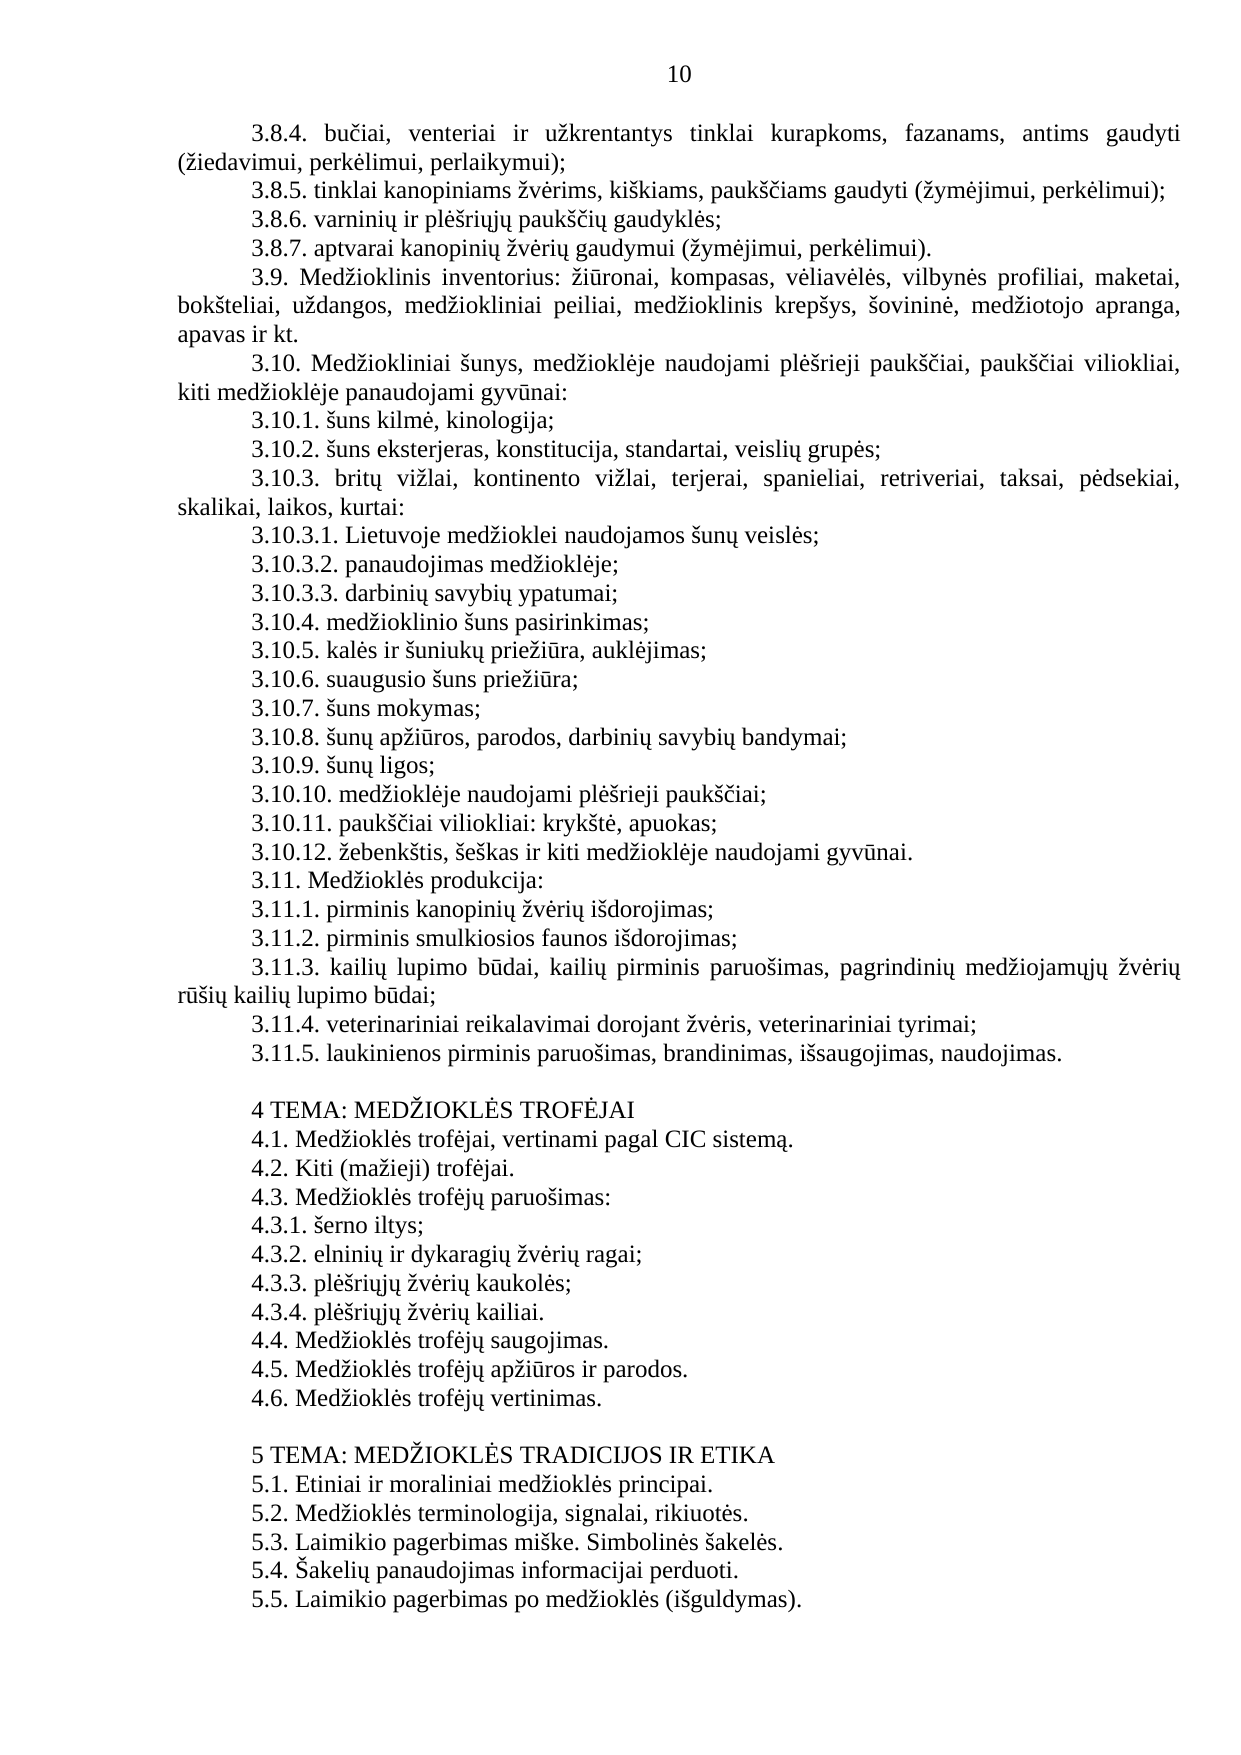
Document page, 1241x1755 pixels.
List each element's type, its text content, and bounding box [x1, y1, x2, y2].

text 5.4. Šakelių panaudojimas informacijai perduoti. [177, 1556, 1181, 1584]
text 3.10. Medžiokliniai šunys, medžioklėje naudojami plėšrieji paukščiai, paukščiai viliokliai, kiti medžioklėje panaudojami gyvūnai: [177, 348, 1181, 406]
text 3.10.11. paukščiai viliokliai: krykštė, apuokas; [177, 808, 1181, 837]
text 3.11.4. veterinariniai reikalavimai dorojant žvėris, veterinariniai tyrimai; [177, 1009, 1181, 1038]
text 3.10.5. kalės ir šuniukų priežiūra, auklėjimas; [177, 636, 1181, 664]
text 3.10.4. medžioklinio šuns pasirinkimas; [177, 607, 1181, 636]
text 3.10.12. žebenkštis, šeškas ir kiti medžioklėje naudojami gyvūnai. [177, 837, 1181, 866]
text 3.10.9. šunų ligos; [177, 751, 1181, 779]
text 3.10.7. šuns mokymas; [177, 693, 1181, 722]
text 3.10.3.3. darbinių savybių ypatumai; [177, 578, 1181, 607]
text 3.8.5. tinklai kanopiniams žvėrims, kiškiams, paukščiams gaudyti (žymėjimui, perkėlimui); [177, 176, 1181, 204]
text 3.10.3.1. Lietuvoje medžioklei naudojamos šunų veislės; [177, 521, 1181, 549]
text 3.9. Medžioklinis inventorius: žiūronai, kompasas, vėliavėlės, vilbynės profiliai, maketai, bokšteliai, uždangos, medžiokliniai peiliai, medžioklinis krepšys, šovininė, medžiotojo apranga, apavas ir kt. [177, 262, 1181, 348]
text 5.3. Laimikio pagerbimas miške. Simbolinės šakelės. [177, 1527, 1181, 1556]
text 3.10.3.2. panaudojimas medžioklėje; [177, 549, 1181, 578]
text 5 TEMA: MEDŽIOKLĖS TRADICIJOS IR ETIKA [177, 1441, 1181, 1469]
text 4.3. Medžioklės trofėjų paruošimas: [177, 1182, 1181, 1211]
text 3.11.5. laukinienos pirminis paruošimas, brandinimas, išsaugojimas, naudojimas. [177, 1038, 1181, 1067]
text 4.5. Medžioklės trofėjų apžiūros ir parodos. [177, 1354, 1181, 1383]
text 3.11.3. kailių lupimo būdai, kailių pirminis paruošimas, pagrindinių medžiojamųjų žvėrių rūšių kailių lupimo būdai; [177, 952, 1181, 1009]
text 3.10.2. šuns eksterjeras, konstitucija, standartai, veislių grupės; [177, 434, 1181, 463]
text 3.11.1. pirminis kanopinių žvėrių išdorojimas; [177, 894, 1181, 923]
text 3.10.1. šuns kilmė, kinologija; [177, 406, 1181, 434]
text 4.6. Medžioklės trofėjų vertinimas. [177, 1383, 1181, 1412]
text 3.8.7. aptvarai kanopinių žvėrių gaudymui (žymėjimui, perkėlimui). [177, 233, 1181, 262]
text 5.5. Laimikio pagerbimas po medžioklės (išguldymas). [177, 1584, 1181, 1613]
text 3.10.6. suaugusio šuns priežiūra; [177, 664, 1181, 693]
text 3.11.2. pirminis smulkiosios faunos išdorojimas; [177, 923, 1181, 952]
text 3.10.10. medžioklėje naudojami plėšrieji paukščiai; [177, 779, 1181, 808]
text 4.1. Medžioklės trofėjai, vertinami pagal CIC sistemą. [177, 1124, 1181, 1153]
text 3.11. Medžioklės produkcija: [177, 866, 1181, 894]
text 3.8.4. bučiai, venteriai ir užkrentantys tinklai kurapkoms, fazanams, antims gaudyti (žiedavimui, perkėlimui, perlaikymui); [177, 118, 1181, 176]
text 4.3.3. plėšriųjų žvėrių kaukolės; [177, 1268, 1181, 1297]
text 4.2. Kiti (mažieji) trofėjai. [177, 1153, 1181, 1182]
text 5.2. Medžioklės terminologija, signalai, rikiuotės. [177, 1498, 1181, 1527]
text 4.3.2. elninių ir dykaragių žvėrių ragai; [177, 1239, 1181, 1268]
text 4.3.1. šerno iltys; [177, 1211, 1181, 1239]
text 3.10.3. britų vižlai, kontinento vižlai, terjerai, spanieliai, retriveriai, taksai, pėdsekiai, skalikai, laikos, kurtai: [177, 463, 1181, 521]
text 4.4. Medžioklės trofėjų saugojimas. [177, 1326, 1181, 1354]
text 4.3.4. plėšriųjų žvėrių kailiai. [177, 1297, 1181, 1326]
text 3.8.6. varninių ir plėšriųjų paukščių gaudyklės; [177, 204, 1181, 233]
text 5.1. Etiniai ir moraliniai medžioklės principai. [177, 1469, 1181, 1498]
text 4 TEMA: MEDŽIOKLĖS TROFĖJAI [177, 1096, 1181, 1124]
text 3.10.8. šunų apžiūros, parodos, darbinių savybių bandymai; [177, 722, 1181, 751]
